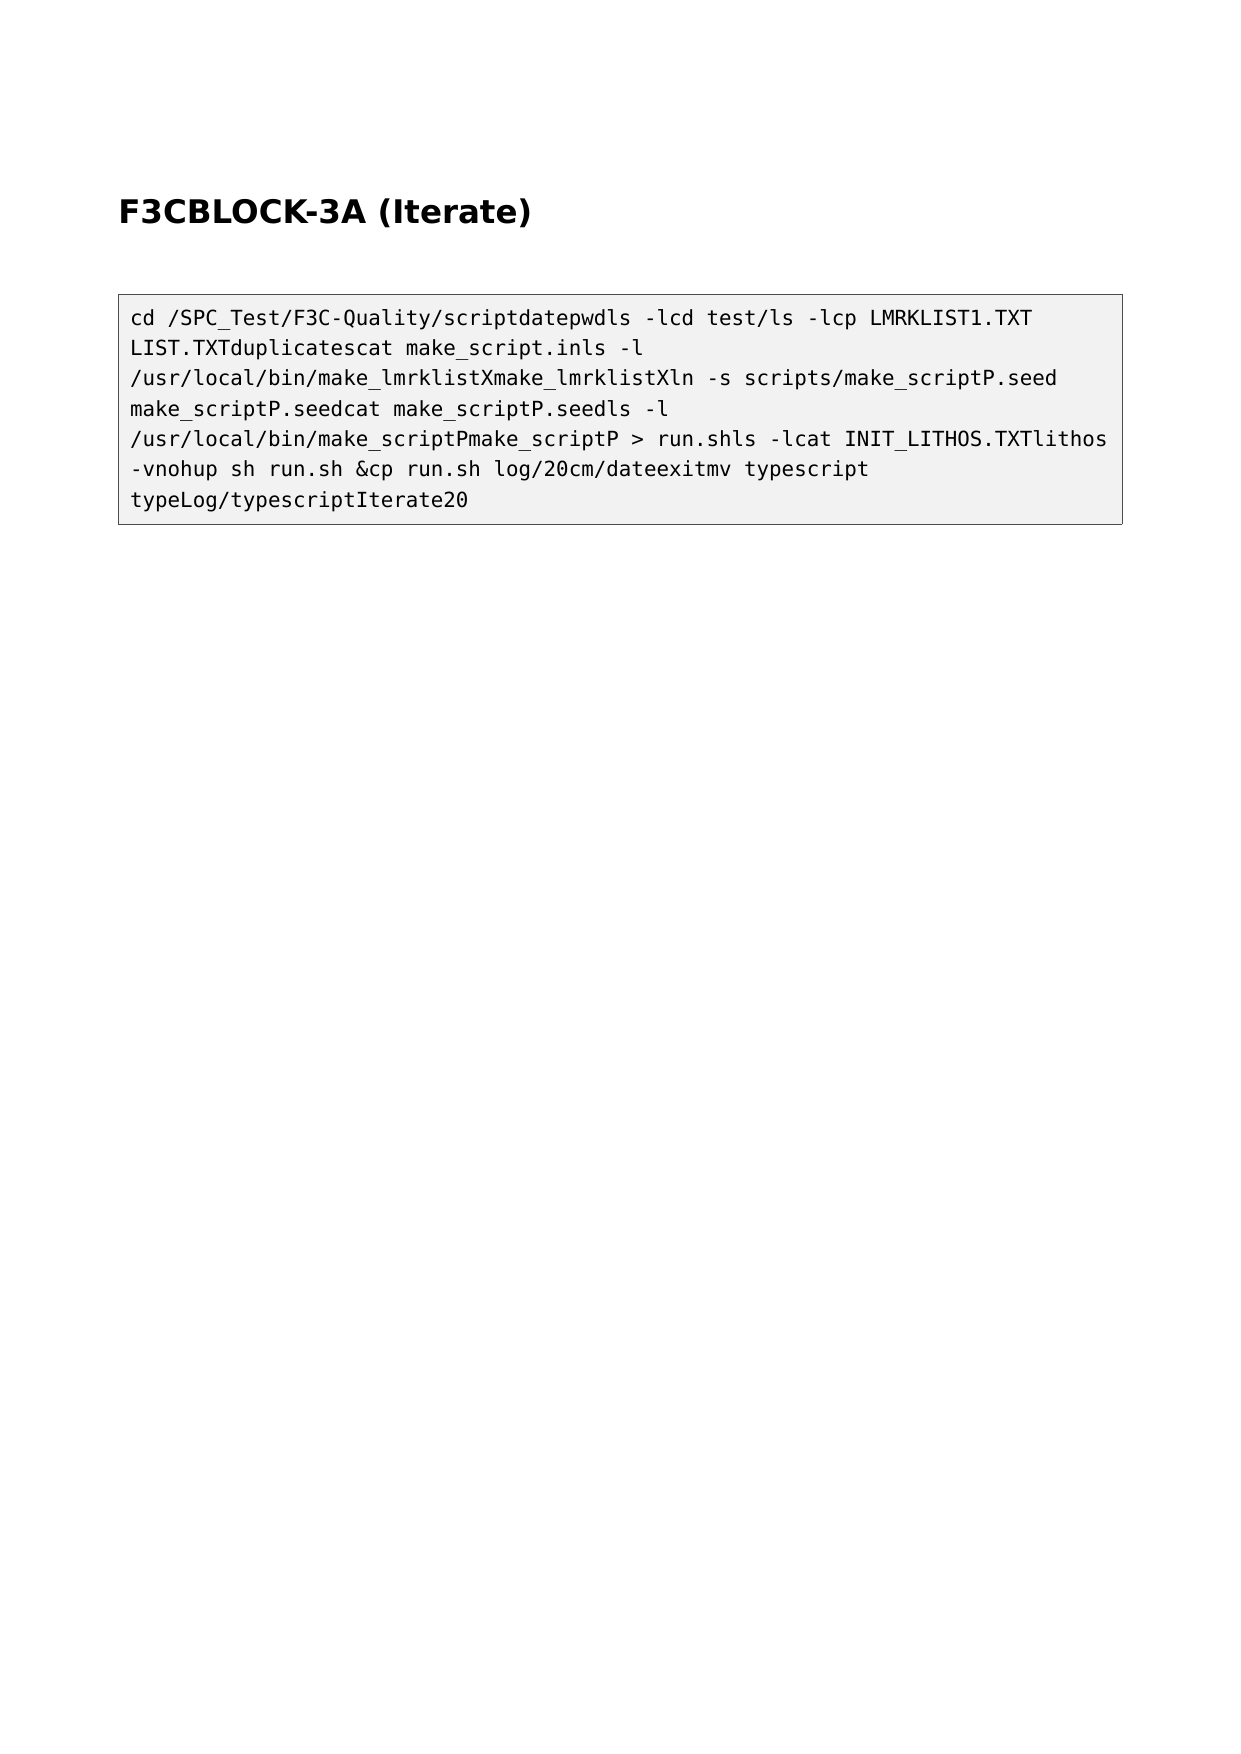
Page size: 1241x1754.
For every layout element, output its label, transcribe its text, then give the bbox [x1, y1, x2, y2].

text cd /SPC_Test/F3C-Quality/scriptdatepwdls -lcd test/ls -lcp LMRKLIST1.TXT LIST.TXTduplicatescat make_script.inls -l /usr/local/bin/make_lmrklistXmake_lmrklistXln -s scripts/make_scriptP.seed make_scriptP.seedcat make_scriptP.seedls -l /usr/local/bin/make_scriptPmake_scriptP > run.shls -lcat INIT_LITHOS.TXTlithos -vnohup sh run.sh &cp run.sh log/20cm/dateexitmv typescript typeLog/typescriptIterate20 [119, 295, 1122, 524]
subtitle F3CBLOCK-3A (Iterate) [118, 193, 1122, 231]
